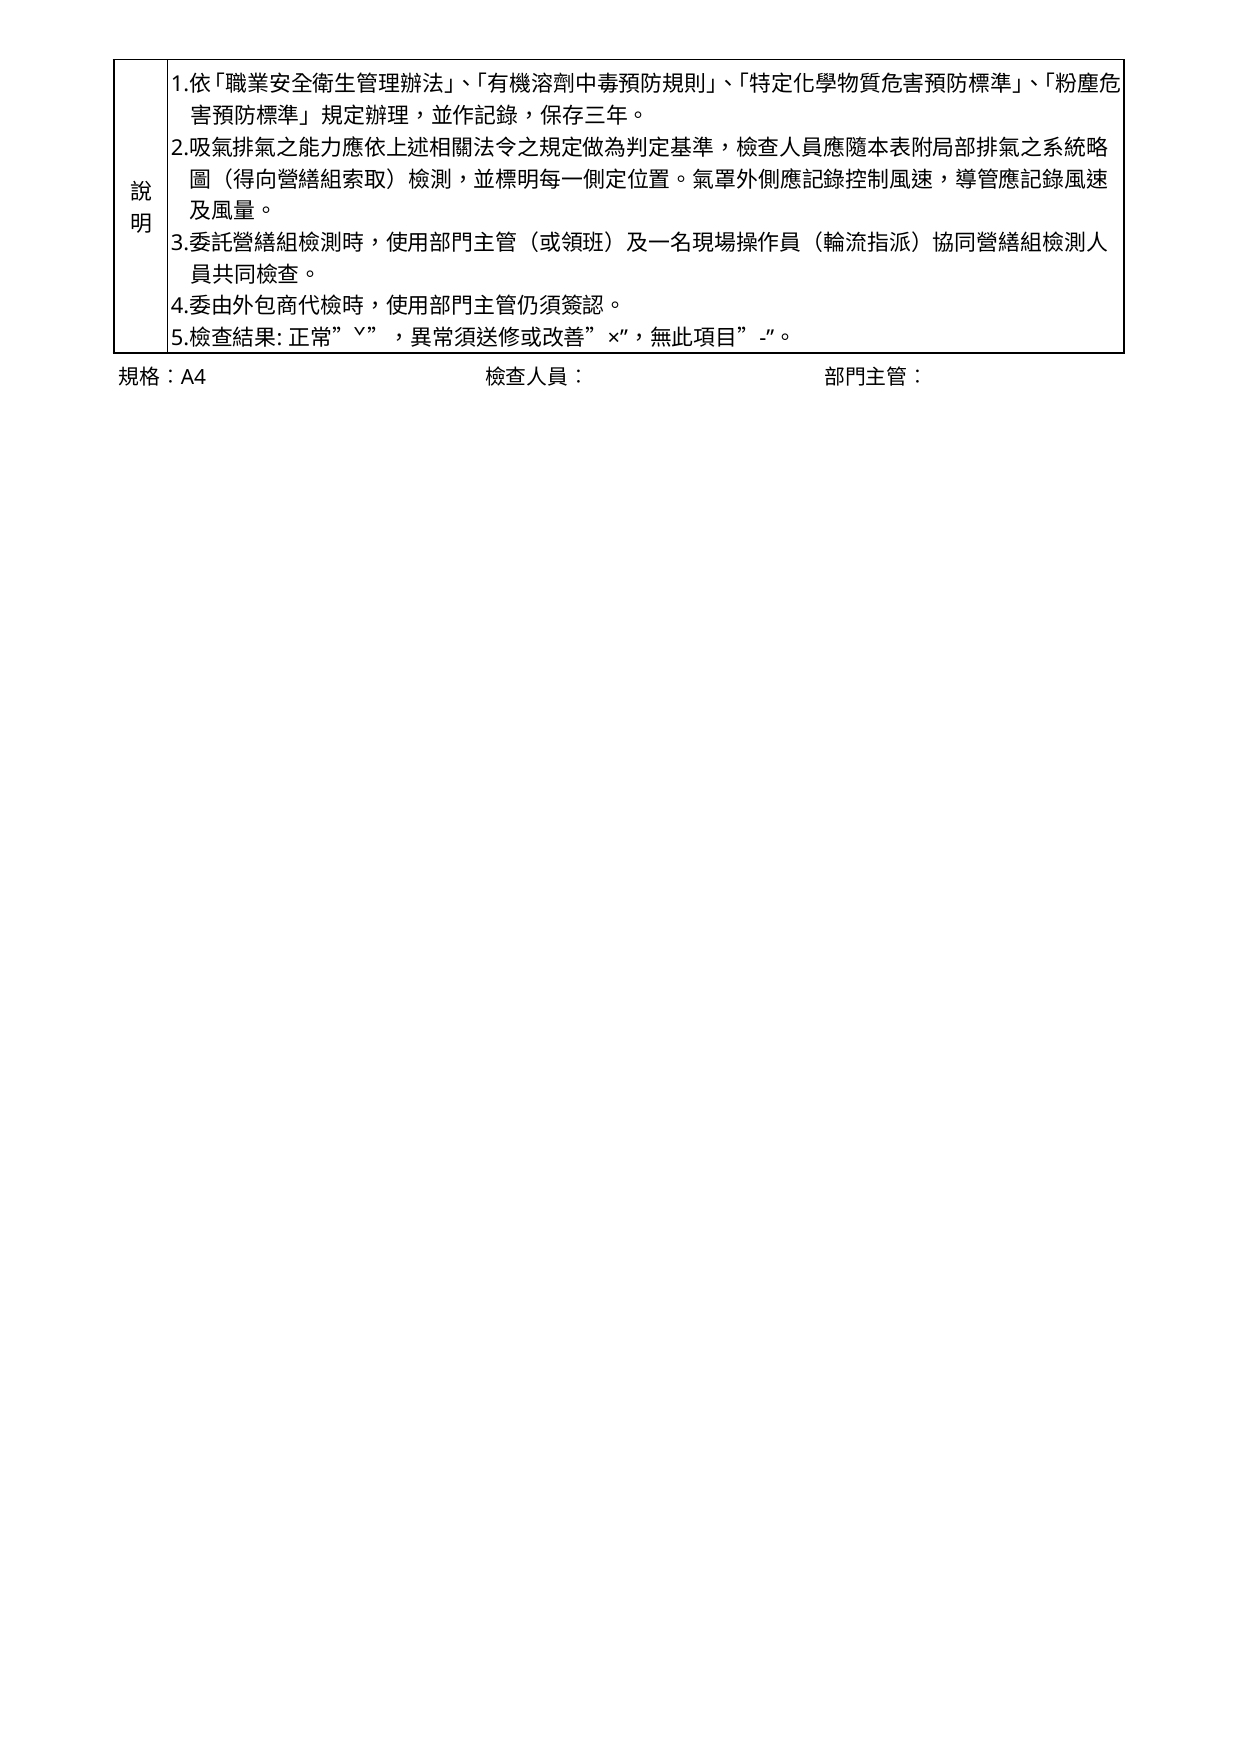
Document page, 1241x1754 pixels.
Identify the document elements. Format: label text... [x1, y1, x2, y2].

table_cell 1.依「職業安全衛生管理辦法」、「有機溶劑中毒預防規則」、「特定化學物質危害預防標準」、「粉塵危害預防標準」規定辦理，並作記錄，保存三年。 2.吸氣排氣之能力應依上述相關法令之規定做為判定基準，檢查人員應隨本表附局部排氣之系統略圖（得向營繕組索取）檢測，並標明每一側定位置。氣罩外側應記錄控制風速，導管應記錄風速及風量。 3.委託營繕組檢測時，使用部門主管（或領班）及一名現場操作員（輪流指派）協同營繕組檢測人員共同檢查。 4.委由外包商代檢時，使用部門主管仍須簽認。 5.檢查結果: 正常”ˇ”，異常須送修或改善”×”，無此項目”-”。 [168, 60, 1123, 352]
table_cell 說 明 [115, 60, 167, 352]
text 規格︰A4 檢查人員︰ 部門主管︰ [118, 360, 1122, 391]
